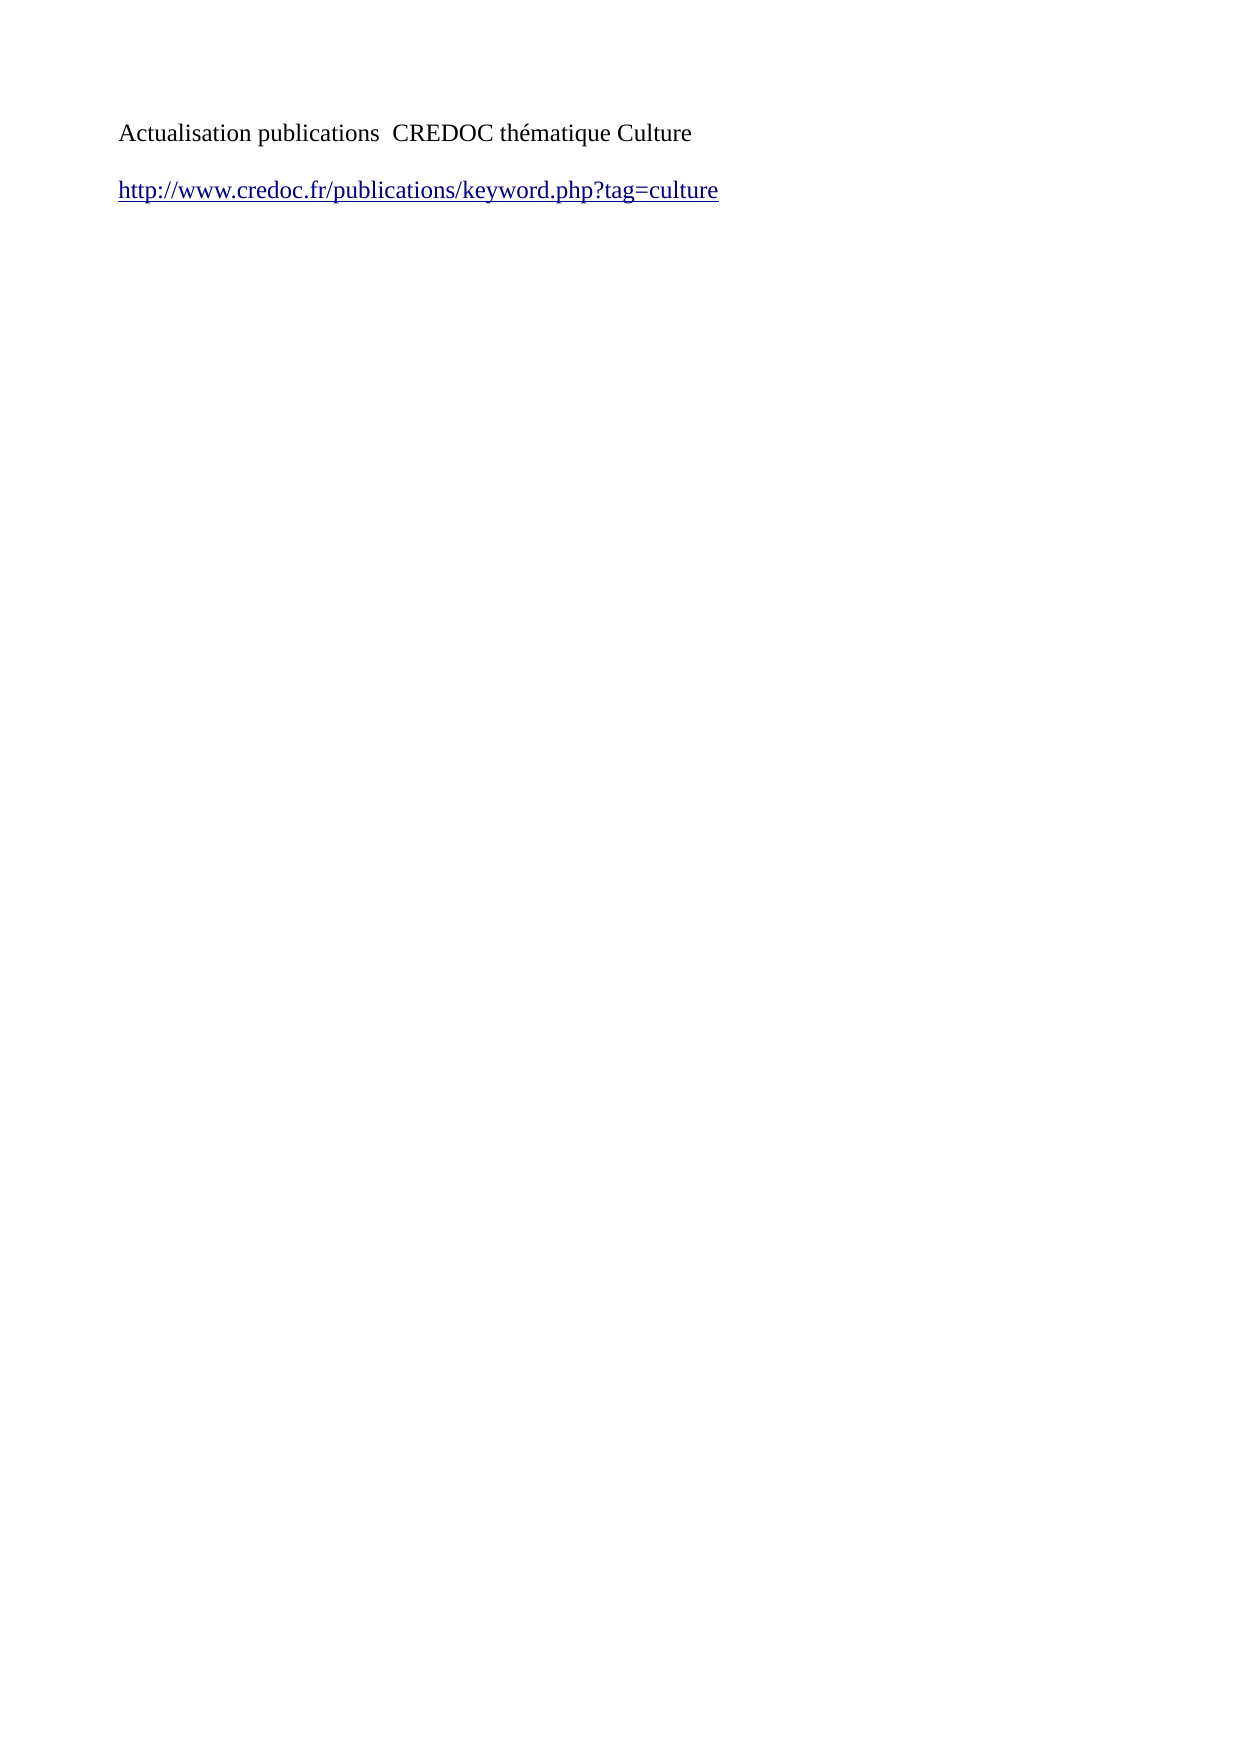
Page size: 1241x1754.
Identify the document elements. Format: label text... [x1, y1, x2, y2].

text Actualisation publications CREDOC thématique Culture [118, 118, 1122, 147]
text http://www.credoc.fr/publications/keyword.php?tag=culture [118, 176, 1122, 204]
